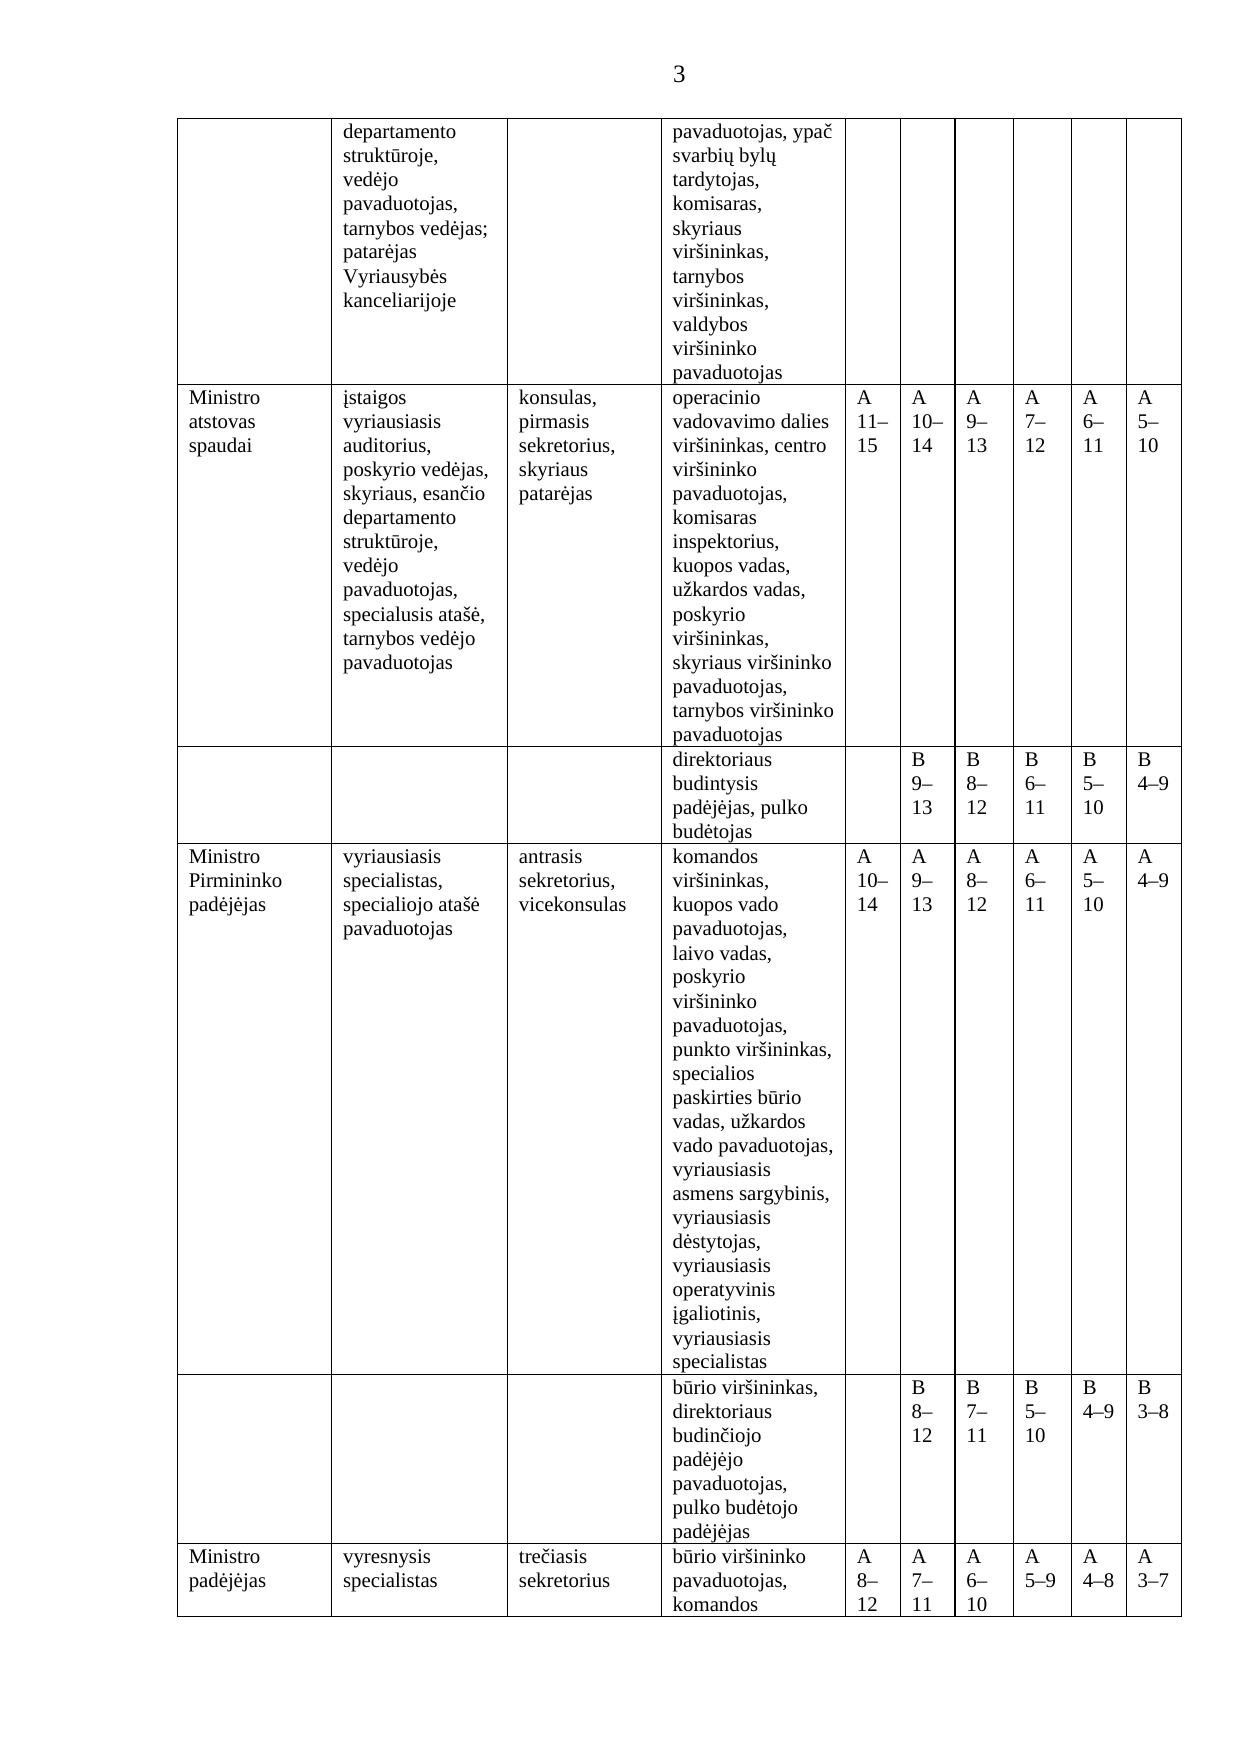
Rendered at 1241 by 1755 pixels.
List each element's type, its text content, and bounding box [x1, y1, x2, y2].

table_cell B 3–8 [1127, 1375, 1181, 1543]
table_cell A 3–7 [1127, 1544, 1181, 1616]
table_cell [178, 119, 331, 384]
table_cell A 6–10 [956, 1544, 1013, 1616]
table_cell A 6–11 [1014, 844, 1071, 1373]
table_cell direktoriaus budintysis padėjėjas, pulko budėtojas [662, 747, 845, 843]
table_cell [846, 1375, 900, 1543]
table_cell B 9–13 [901, 747, 954, 843]
table_cell [846, 747, 900, 843]
table_cell [332, 747, 507, 843]
table_cell [178, 1375, 331, 1543]
table_cell A 10–14 [846, 844, 900, 1373]
table_cell A 4–8 [1072, 1544, 1126, 1616]
table_cell A 5–10 [1072, 844, 1126, 1373]
table_cell [1072, 119, 1126, 384]
table_cell konsulas, pirmasis sekretorius, skyriaus patarėjas [508, 385, 661, 746]
table_cell [956, 119, 1013, 384]
table_cell Ministro Pirmininko padėjėjas [178, 844, 331, 1373]
table_cell būrio viršininko pavaduotojas, komandos [662, 1544, 845, 1616]
table_cell A 8–12 [956, 844, 1013, 1373]
table_cell A 5–9 [1014, 1544, 1071, 1616]
table_cell pavaduotojas, ypač svarbių bylų tardytojas, komisaras, skyriaus viršininkas, tarnybos viršininkas, valdybos viršininko pavaduotojas [662, 119, 845, 384]
table_cell A 4–9 [1127, 844, 1181, 1373]
table_cell A 9–13 [901, 844, 954, 1373]
table_cell B 7–11 [956, 1375, 1013, 1543]
table_cell A 5–10 [1127, 385, 1181, 746]
table_cell departamento struktūroje, vedėjo pavaduotojas, tarnybos vedėjas; patarėjas Vyriausybės kanceliarijoje [332, 119, 507, 384]
table_cell komandos viršininkas, kuopos vado pavaduotojas, laivo vadas, poskyrio viršininko pavaduotojas, punkto viršininkas, specialios paskirties būrio vadas, užkardos vado pavaduotojas, vyriausiasis asmens sargybinis, vyriausiasis dėstytojas, vyriausiasis operatyvinis įgaliotinis, vyriausiasis specialistas [662, 844, 845, 1373]
table_cell A 7–11 [901, 1544, 954, 1616]
table_cell įstaigos vyriausiasis auditorius, poskyrio vedėjas, skyriaus, esančio departamento struktūroje, vedėjo pavaduotojas, specialusis atašė, tarnybos vedėjo pavaduotojas [332, 385, 507, 746]
table_cell būrio viršininkas, direktoriaus budinčiojo padėjėjo pavaduotojas, pulko budėtojo padėjėjas [662, 1375, 845, 1543]
table_cell A 7–12 [1014, 385, 1071, 746]
table_cell A 6–11 [1072, 385, 1126, 746]
table_cell B 4–9 [1072, 1375, 1126, 1543]
table_cell trečiasis sekretorius [508, 1544, 661, 1616]
table_cell [332, 1375, 507, 1543]
table_cell operacinio vadovavimo dalies viršininkas, centro viršininko pavaduotojas, komisaras inspektorius, kuopos vadas, užkardos vadas, poskyrio viršininkas, skyriaus viršininko pavaduotojas, tarnybos viršininko pavaduotojas [662, 385, 845, 746]
table_cell B 6–11 [1014, 747, 1071, 843]
table_cell Ministro atstovas spaudai [178, 385, 331, 746]
table_cell B 4–9 [1127, 747, 1181, 843]
table_cell B 8–12 [956, 747, 1013, 843]
table_cell [178, 747, 331, 843]
table_cell A 8–12 [846, 1544, 900, 1616]
table_cell [508, 1375, 661, 1543]
table_cell vyriausiasis specialistas, specialiojo atašė pavaduotojas [332, 844, 507, 1373]
table_cell [1127, 119, 1181, 384]
table_cell B 8–12 [901, 1375, 954, 1543]
table_cell [508, 747, 661, 843]
table_cell Ministro padėjėjas [178, 1544, 331, 1616]
table_cell A 9–13 [956, 385, 1013, 746]
table_cell [846, 119, 900, 384]
table_cell [508, 119, 661, 384]
table_cell [1014, 119, 1071, 384]
table_cell vyresnysis specialistas [332, 1544, 507, 1616]
table_cell A 10–14 [901, 385, 954, 746]
table_cell A 11–15 [846, 385, 900, 746]
table_cell B 5–10 [1072, 747, 1126, 843]
table_cell B 5–10 [1014, 1375, 1071, 1543]
table_cell [901, 119, 954, 384]
table_cell antrasis sekretorius, vicekonsulas [508, 844, 661, 1373]
